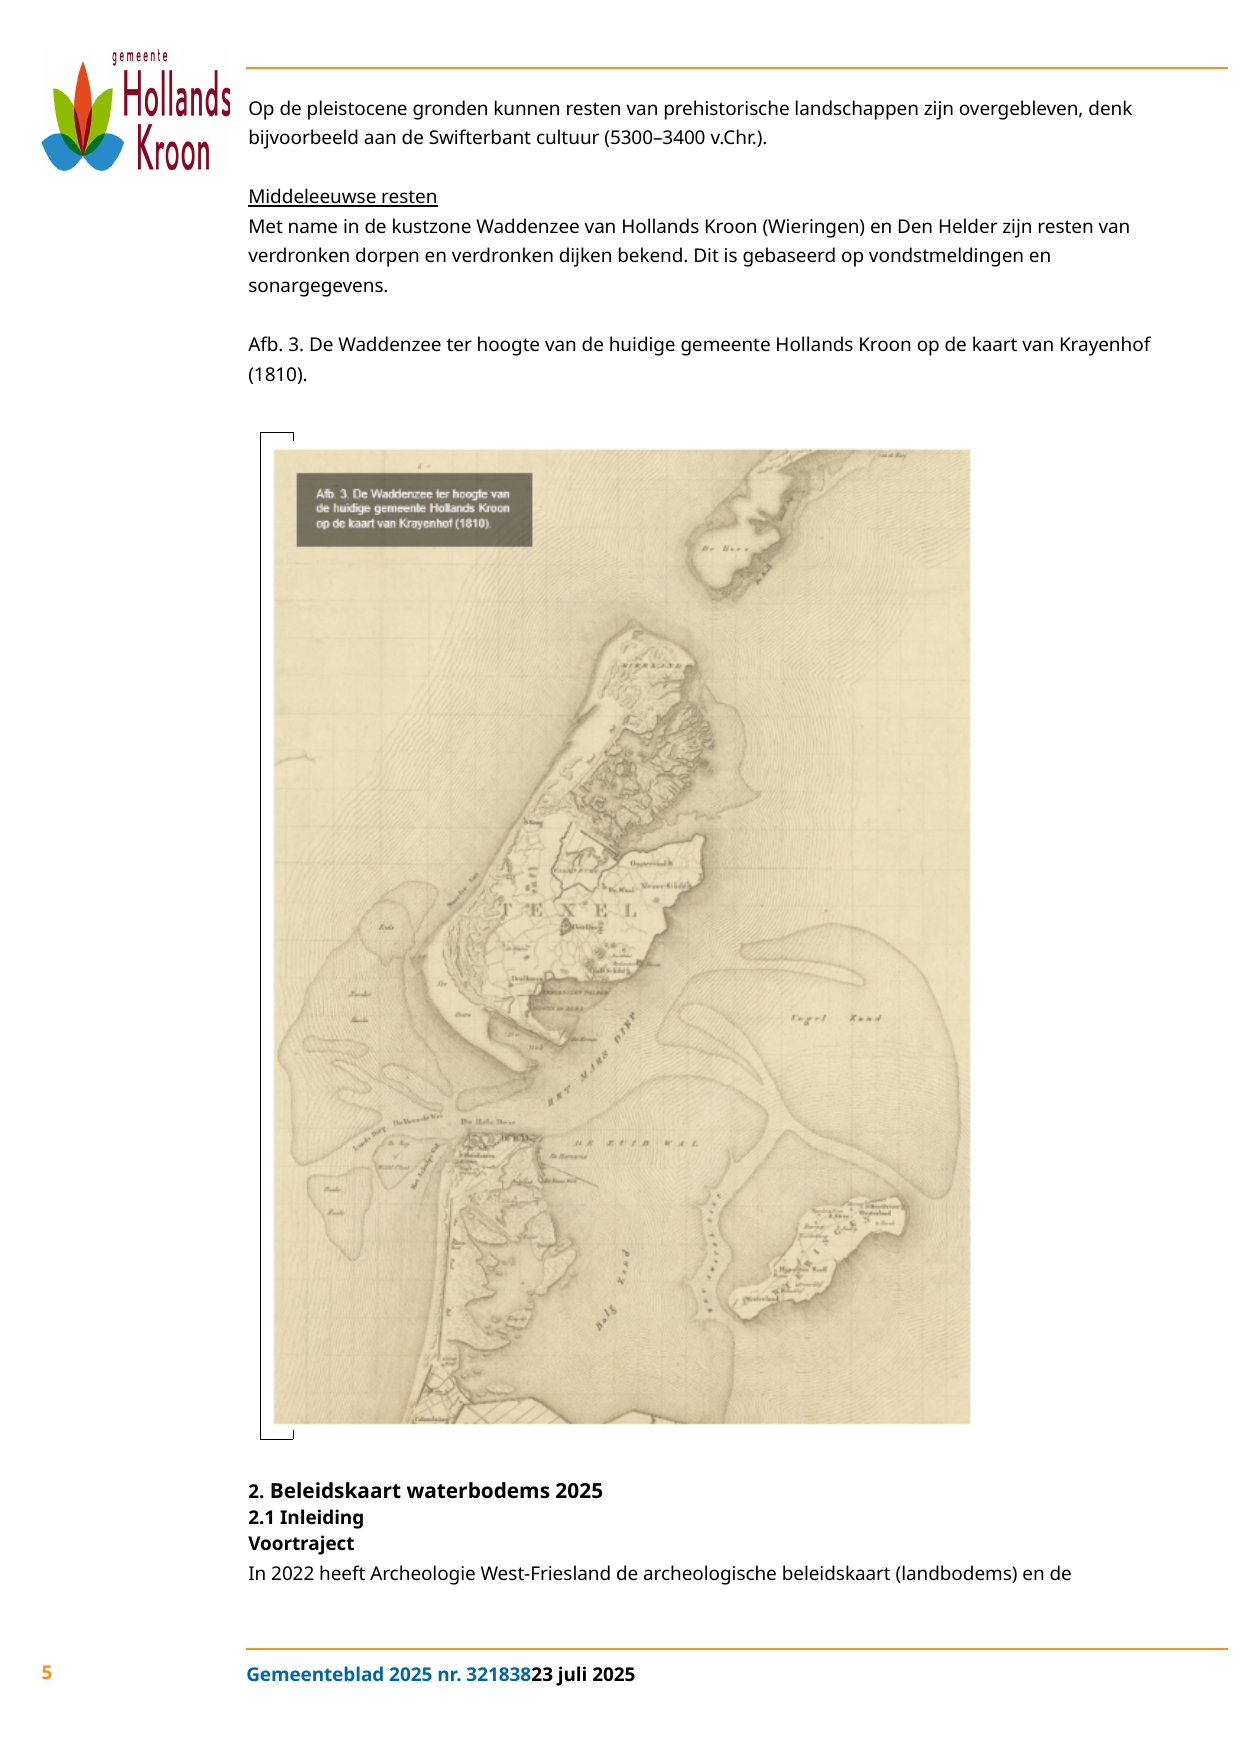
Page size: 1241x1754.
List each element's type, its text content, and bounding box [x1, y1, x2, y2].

text Voortraject [248, 1530, 1152, 1556]
text Met name in de kustzone Waddenzee van Hollands Kroon (Wieringen) en Den Helder zijn resten van verdronken dorpen en verdronken dijken bekend. Dit is gebaseerd op vondstmeldingen en sonargegevens. [248, 213, 1152, 298]
text In 2022 heeft Archeologie West-Friesland de archeologische beleidskaart (landbodems) en de [248, 1560, 1152, 1585]
picture [268, 441, 978, 1430]
text 2. Beleidskaart waterbodems 2025 [248, 1476, 1152, 1504]
text Op de pleistocene gronden kunnen resten van prehistorische landschappen zijn overgebleven, denk bijvoorbeeld aan de Swifterbant cultuur (5300–3400 v.Chr.). [248, 95, 1152, 150]
text Afb. 3. De Waddenzee ter hoogte van de huidige gemeente Hollands Kroon op de kaart van Krayenhof (1810). [248, 331, 1152, 387]
text Middeleeuwse resten [248, 183, 1152, 209]
text 2.1 Inleiding [248, 1504, 1152, 1530]
picture [41, 47, 231, 172]
